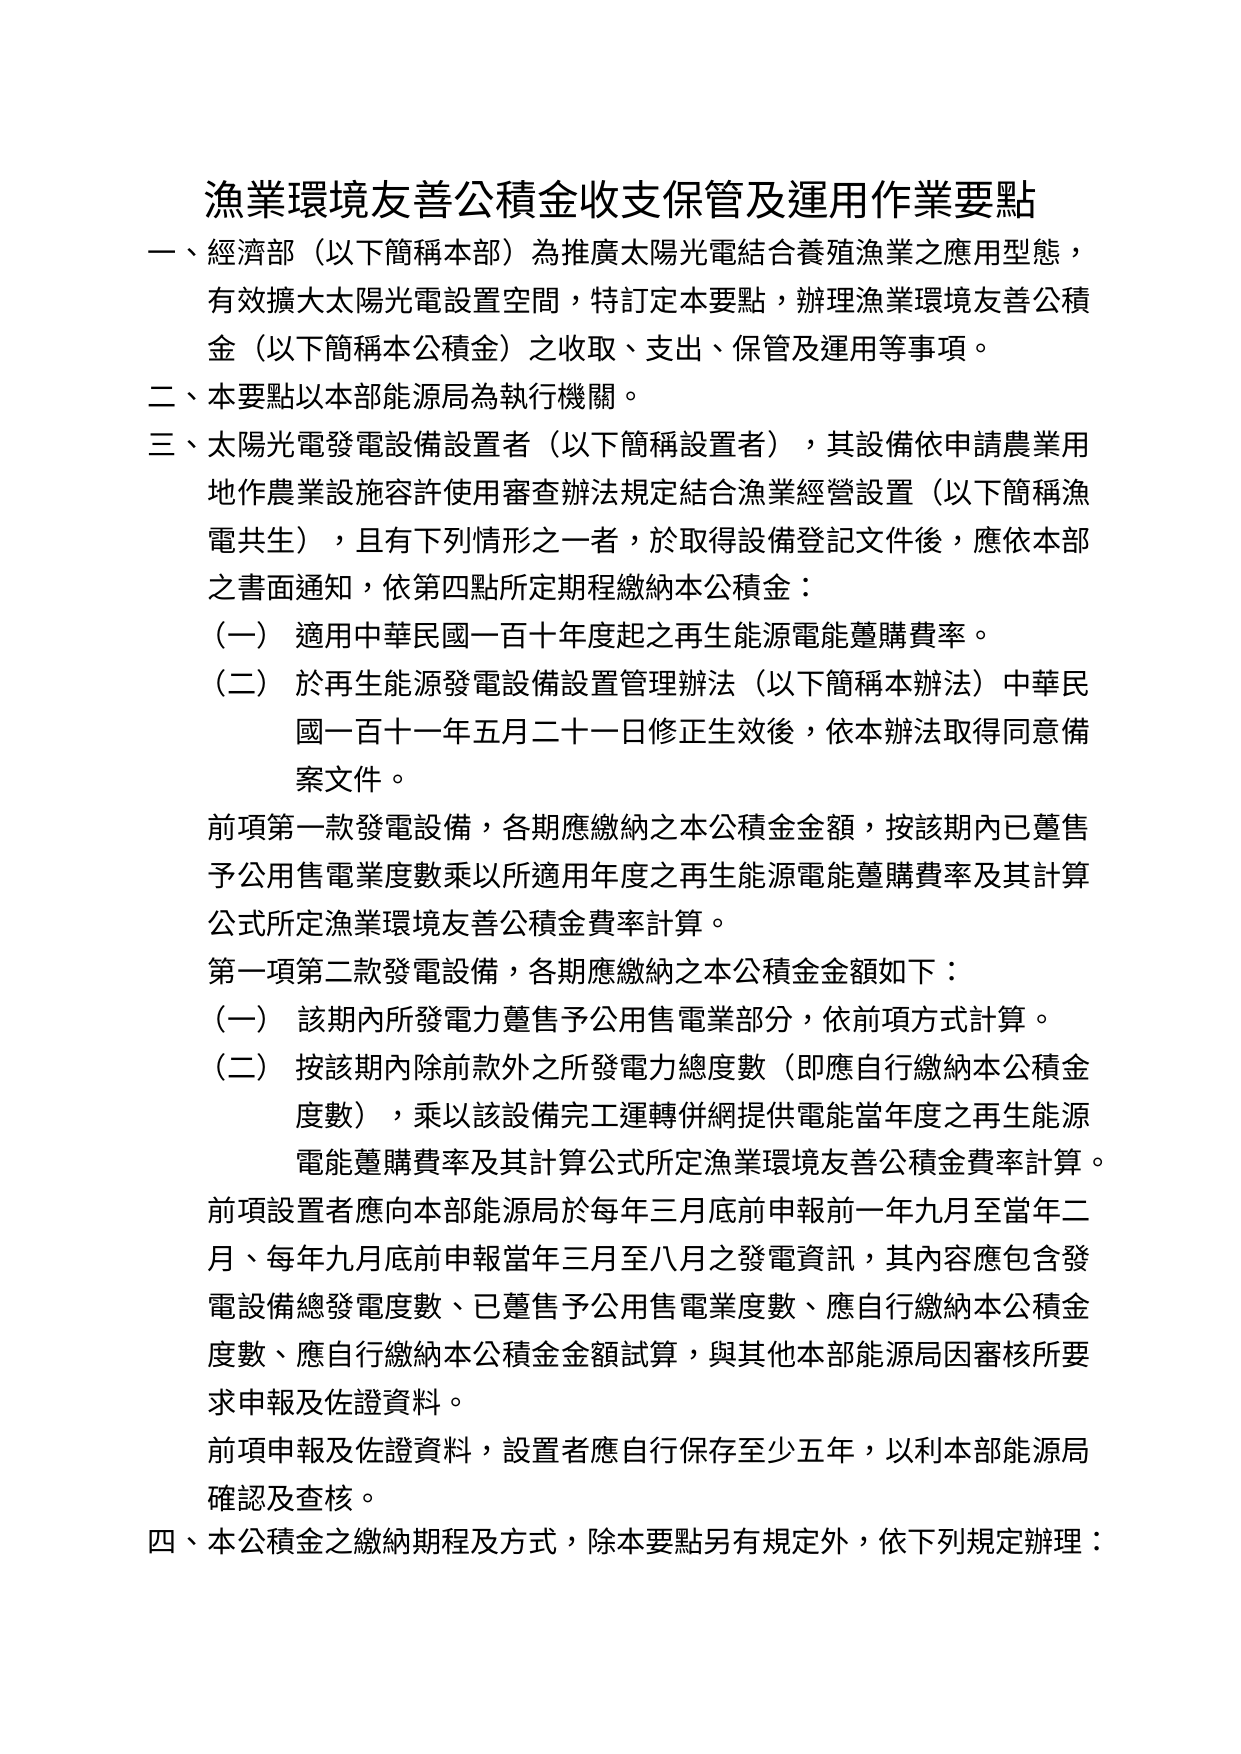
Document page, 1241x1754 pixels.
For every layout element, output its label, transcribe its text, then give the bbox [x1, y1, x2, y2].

list 本公積金之繳納期程及方式，除本要點另有規定外，依下列規定辦理： [148, 1519, 1092, 1561]
list 漁業環境友善公積金收支保管及運用作業要點 [148, 177, 1092, 225]
list 太陽光電發電設備設置者（以下簡稱設置者），其設備依申請農業用地作農業設施容許使用審查辦法規定結合漁業經營設置（以下簡稱漁電共生），且有下列情形之一者，於取得設備登記文件後，應依本部之書面通知，依第四點所定期程繳納本公積金： [148, 417, 1092, 608]
list 第一項第二款發電設備，各期應繳納之本公積金金額如下： [208, 944, 1092, 992]
list 本要點以本部能源局為執行機關。 [148, 369, 1092, 417]
list 經濟部（以下簡稱本部）為推廣太陽光電結合養殖漁業之應用型態，有效擴大太陽光電設置空間，特訂定本要點，辦理漁業環境友善公積金（以下簡稱本公積金）之收取、支出、保管及運用等事項。 [148, 225, 1092, 369]
list 於再生能源發電設備設置管理辦法（以下簡稱本辦法）中華民國一百十一年五月二十一日修正生效後，依本辦法取得同意備案文件。 [198, 656, 1092, 800]
list 按該期內除前款外之所發電力總度數（即應自行繳納本公積金度數），乘以該設備完工運轉併網提供電能當年度之再生能源電能躉購費率及其計算公式所定漁業環境友善公積金費率計算。 [198, 1040, 1092, 1183]
list 前項申報及佐證資料，設置者應自行保存至少五年，以利本部能源局確認及查核。 [208, 1423, 1092, 1519]
list 該期內所發電力躉售予公用售電業部分，依前項方式計算。 [198, 992, 1092, 1040]
list 前項設置者應向本部能源局於每年三月底前申報前一年九月至當年二月、每年九月底前申報當年三月至八月之發電資訊，其內容應包含發電設備總發電度數、已躉售予公用售電業度數、應自行繳納本公積金度數、應自行繳納本公積金金額試算，與其他本部能源局因審核所要求申報及佐證資料。 [208, 1183, 1092, 1423]
list 前項第一款發電設備，各期應繳納之本公積金金額，按該期內已躉售予公用售電業度數乘以所適用年度之再生能源電能躉購費率及其計算公式所定漁業環境友善公積金費率計算。 [208, 800, 1092, 944]
list 適用中華民國一百十年度起之再生能源電能躉購費率。 [198, 608, 1092, 656]
